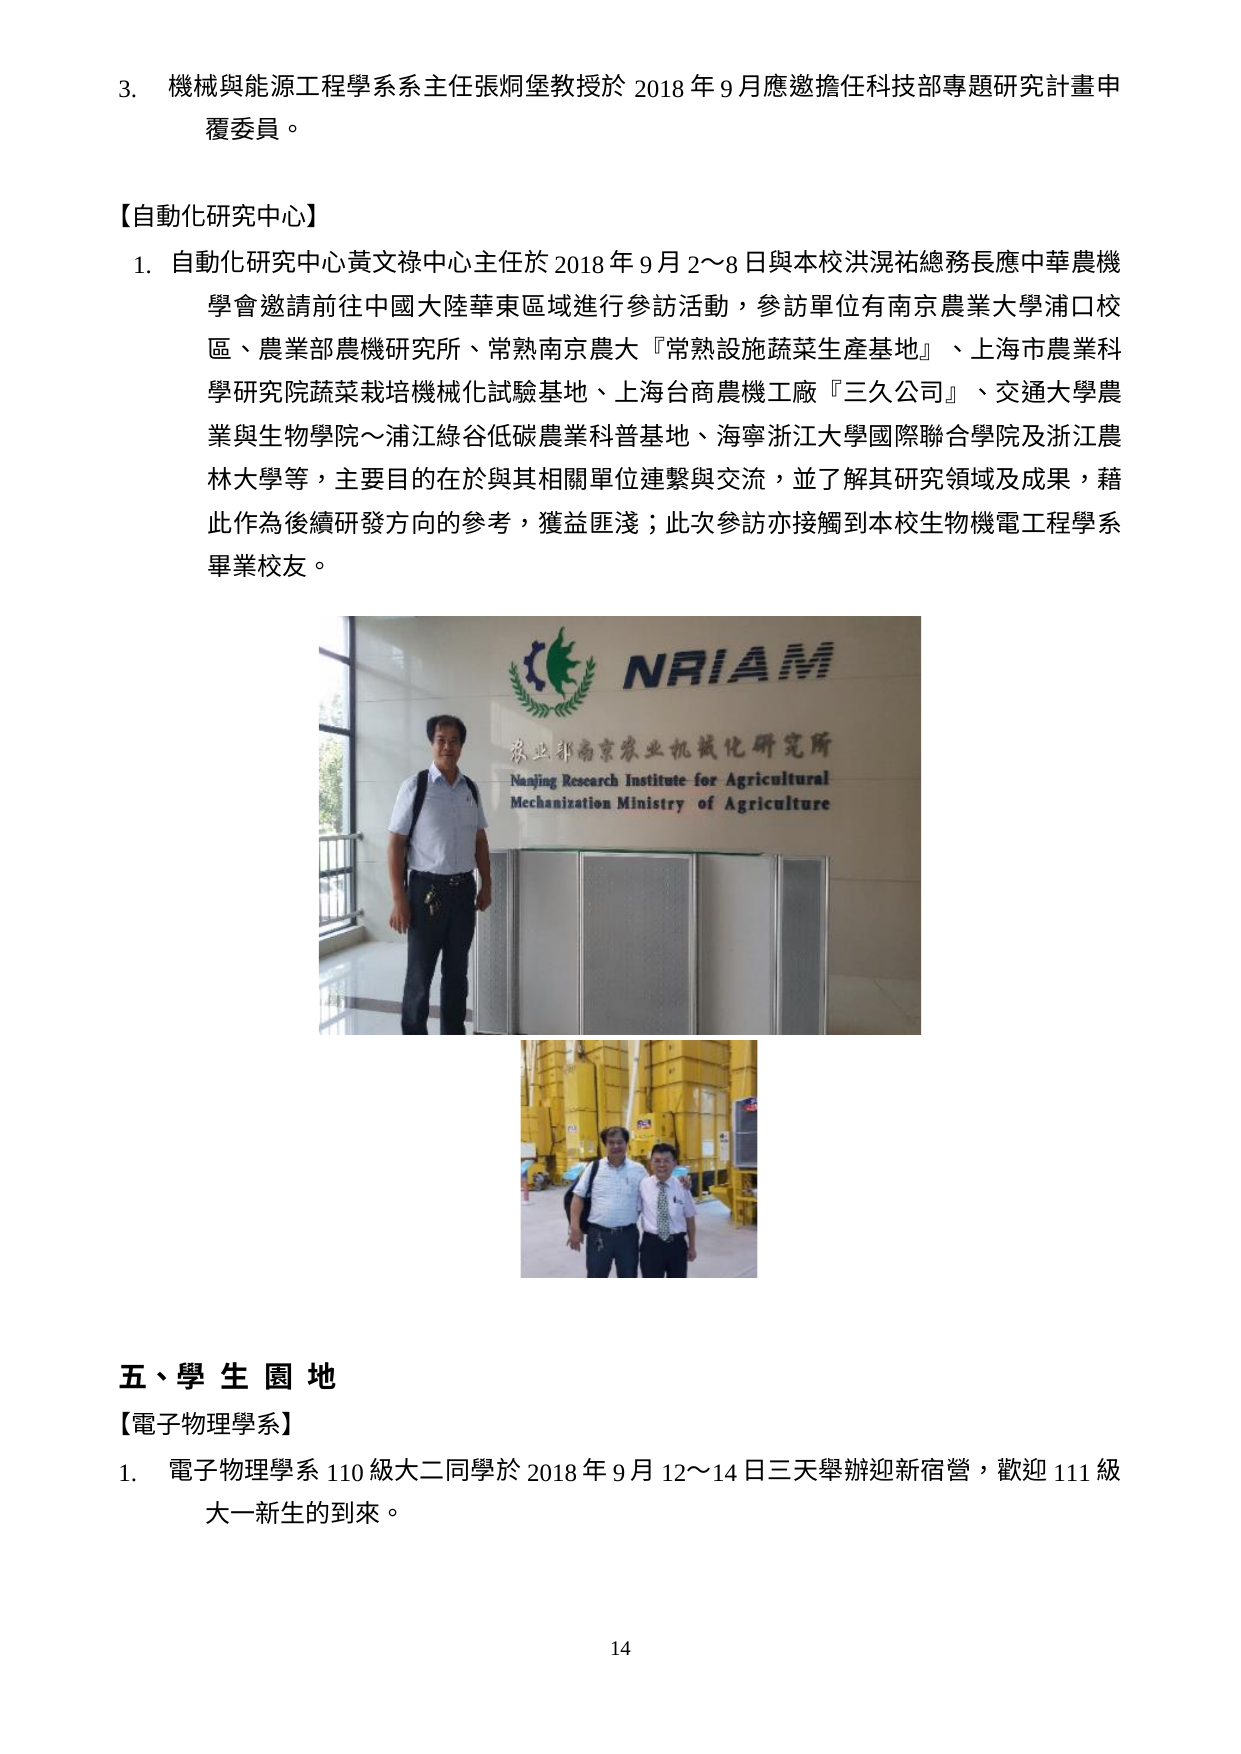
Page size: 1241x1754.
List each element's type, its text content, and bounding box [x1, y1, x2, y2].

list 電子物理學系110級大二同學於2018年9月12～14日三天舉辦迎新宿營，歡迎111級大一新生的到來。 [118, 1451, 1122, 1530]
list 自動化研究中心黃文祿中心主任於2018年9月2～8日與本校洪滉祐總務長應中華農機學會邀請前往中國大陸華東區域進行參訪活動，參訪單位有南京農業大學浦口校區、農業部農機研究所、常熟南京農大『常熟設施蔬菜生產基地』、上海市農業科學研究院蔬菜栽培機械化試驗基地、上海台商農機工廠『三久公司』、交通大學農業與生物學院～浦江綠谷低碳農業科普基地、海寧浙江大學國際聯合學院及浙江農林大學等，主要目的在於與其相關單位連繫與交流，並了解其研究領域及成果，藉此作為後續研發方向的參考，獲益匪淺；此次參訪亦接觸到本校生物機電工程學系畢業校友。 [133, 242, 1122, 583]
text 【電子物理學系】 [106, 1405, 1122, 1441]
list 機械與能源工程學系系主任張烔堡教授於2018年9月應邀擔任科技部專題研究計畫申覆委員。 [118, 66, 1122, 146]
text 【自動化研究中心】 [106, 197, 1122, 233]
text 五、學 生 園 地 [118, 1353, 1122, 1396]
